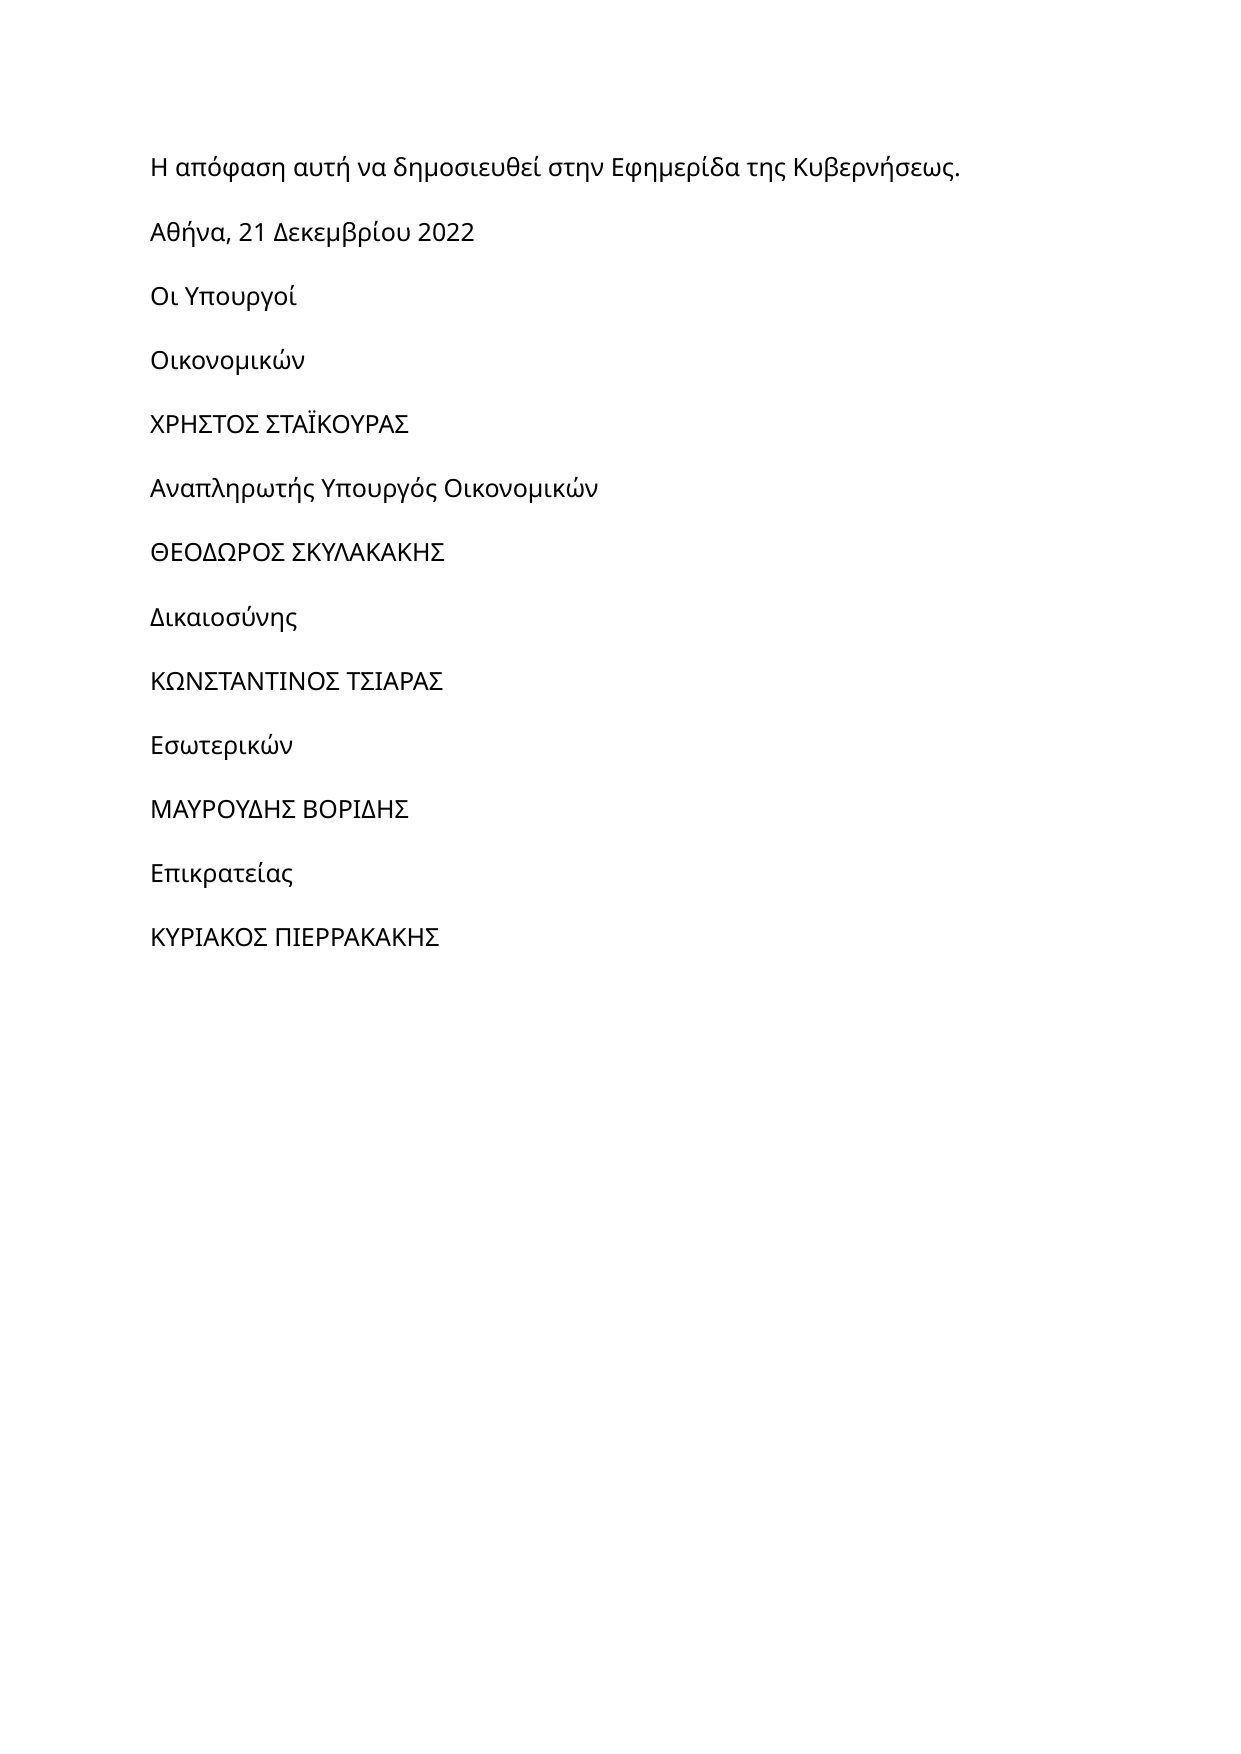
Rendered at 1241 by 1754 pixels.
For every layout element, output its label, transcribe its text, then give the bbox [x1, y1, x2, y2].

text Οικονομικών [150, 342, 1090, 377]
text ΜΑΥΡΟΥΔΗΣ ΒΟΡΙΔΗΣ [150, 792, 1090, 826]
text Αθήνα, 21 Δεκεμβρίου 2022 [150, 214, 1090, 248]
text ΧΡΗΣΤΟΣ ΣΤΑΪΚΟΥΡΑΣ [150, 407, 1090, 441]
text ΘΕΟΔΩΡΟΣ ΣΚΥΛΑΚΑΚΗΣ [150, 535, 1090, 569]
text ΚΥΡΙΑΚΟΣ ΠΙΕΡΡΑΚΑΚΗΣ [150, 920, 1090, 954]
text Αναπληρωτής Υπουργός Οικονομικών [150, 471, 1090, 505]
text Οι Υπουργοί [150, 278, 1090, 312]
text Δικαιοσύνης [150, 599, 1090, 633]
text Εσωτερικών [150, 727, 1090, 762]
text ΚΩΝΣΤΑΝΤΙΝΟΣ ΤΣΙΑΡΑΣ [150, 663, 1090, 697]
text Η απόφαση αυτή να δημοσιευθεί στην Εφημερίδα της Κυβερνήσεως. [150, 150, 1090, 184]
text Επικρατείας [150, 856, 1090, 890]
